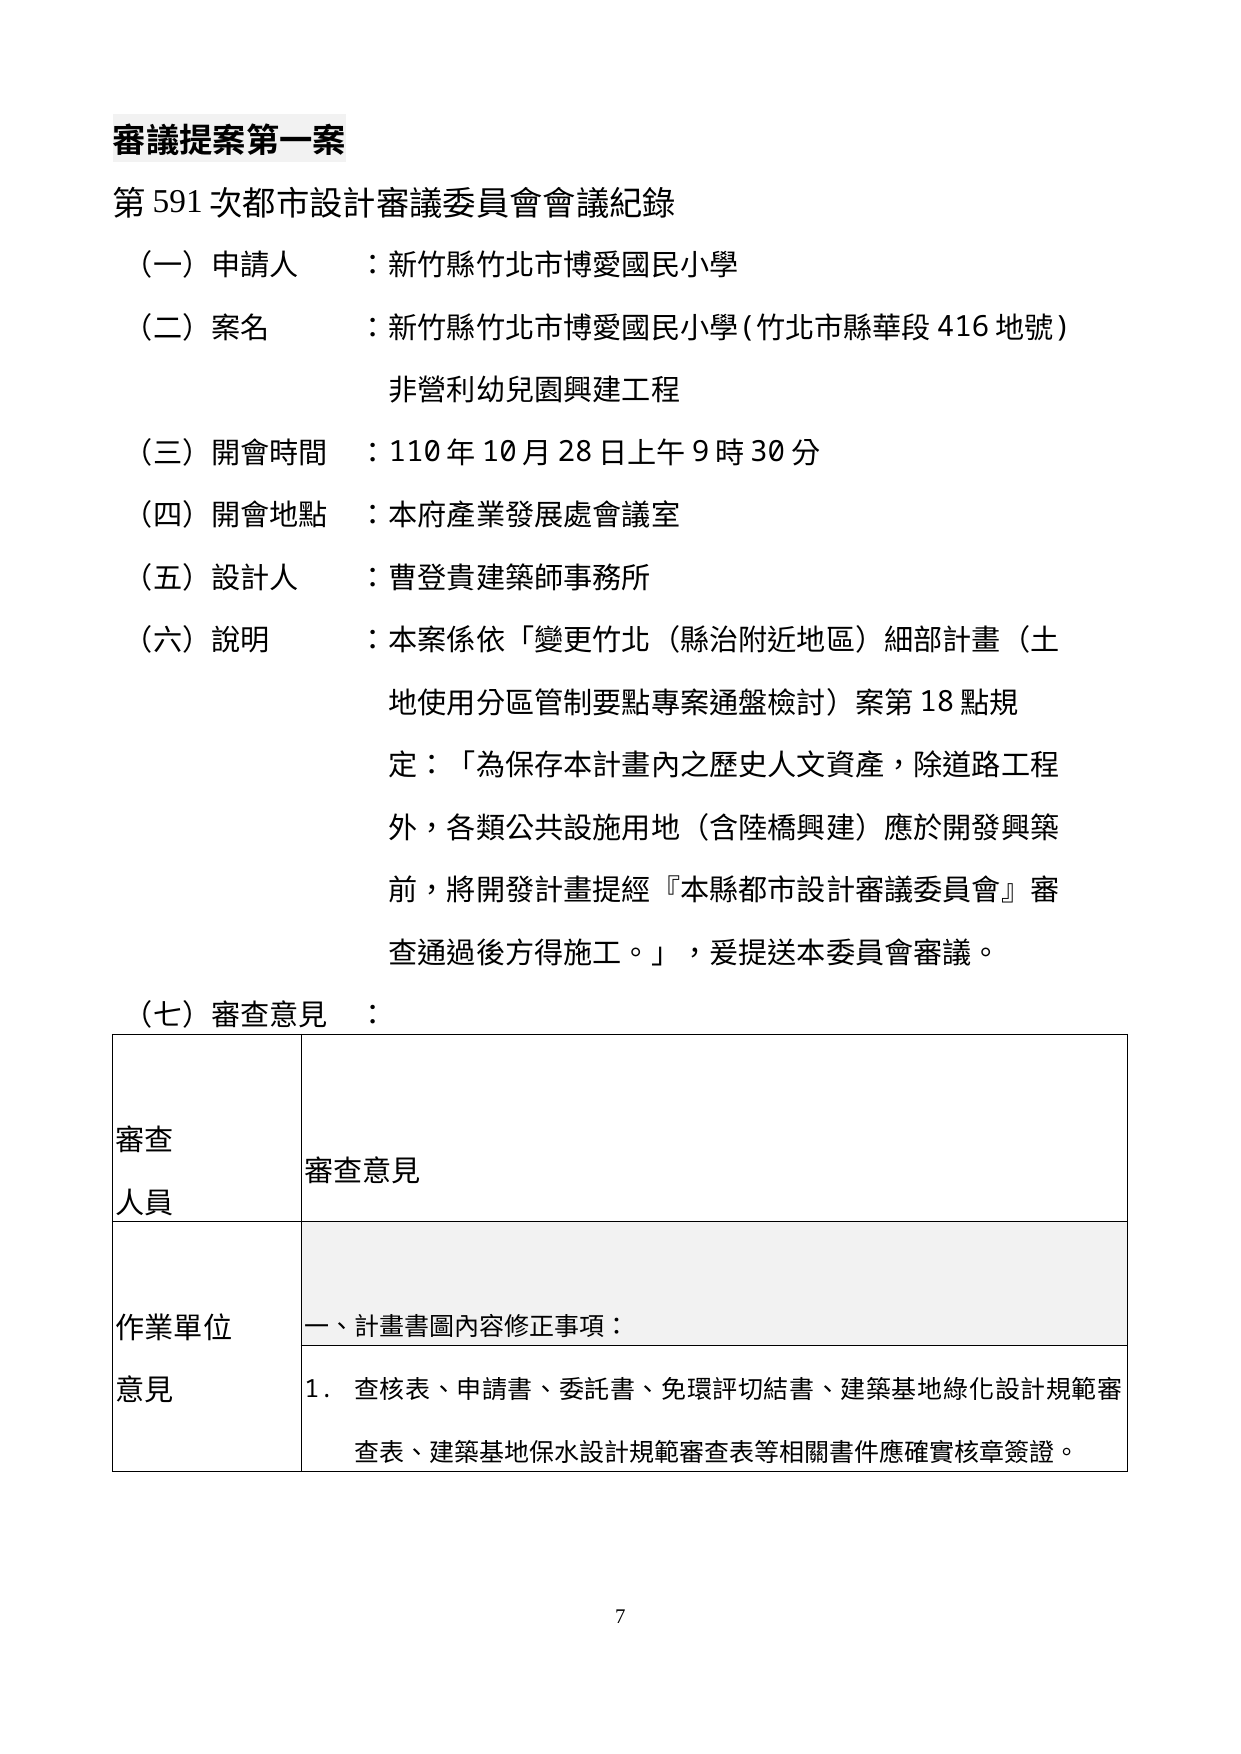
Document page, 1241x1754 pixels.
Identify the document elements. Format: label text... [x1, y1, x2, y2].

table_cell ： [360, 534, 389, 596]
text 第591次都市設計審議委員會會議紀錄 [112, 159, 1128, 221]
table_cell 說明 [213, 596, 360, 971]
table_cell [390, 971, 1083, 1034]
table_cell 開會時間 [213, 409, 360, 471]
table_header 申請人 [213, 221, 360, 284]
table_cell （四） [113, 471, 212, 534]
table_cell 110年10月28日上午9時30分 [390, 409, 1083, 471]
table_cell ： [360, 284, 389, 409]
table_header 審查意見 [302, 1035, 1127, 1221]
table_cell 本府產業發展處會議室 [390, 471, 1083, 534]
table_cell （三） [113, 409, 212, 471]
table_cell 作業單位 意見 [113, 1222, 301, 1471]
text 審議提案第一案 [112, 96, 1128, 159]
table_cell 案名 [213, 284, 360, 409]
table_cell ： [360, 409, 389, 471]
table_cell （六） [113, 596, 212, 971]
table_header 新竹縣竹北市博愛國民小學 [390, 221, 1083, 284]
table_header 審查 人員 [113, 1035, 301, 1221]
table_header （一） [113, 221, 212, 284]
table_cell 審查意見 [213, 971, 360, 1034]
table_cell ： [360, 596, 389, 971]
table_cell 一、計畫書圖內容修正事項： [302, 1222, 1127, 1345]
table_cell 本案係依「變更竹北（縣治附近地區）細部計畫（土地使用分區管制要點專案通盤檢討）案第18點規定：「為保存本計畫內之歷史人文資產，除道路工程外，各類公共設施用地（含陸橋興建）應於開發興築前，將開發計畫提經『本縣都市設計審議委員會』審查通過後方得施工。」，爰提送本委員會審議。 [390, 596, 1083, 971]
table_cell ： [360, 971, 389, 1034]
table_cell ： [360, 471, 389, 534]
table_cell （五） [113, 534, 212, 596]
table_cell （七） [113, 971, 212, 1034]
table_cell 設計人 [213, 534, 360, 596]
table_cell （二） [113, 284, 212, 409]
table_cell 開會地點 [213, 471, 360, 534]
table_cell 新竹縣竹北市博愛國民小學(竹北市縣華段416地號)非營利幼兒園興建工程 [390, 284, 1083, 409]
table_cell 案名 [213, 323, 222, 328]
table_cell 查核表、申請書、委託書、免環評切結書、建築基地綠化設計規範審查表、建築基地保水設計規範審查表等相關書件應確實核章簽證。 [302, 1346, 1127, 1471]
table_header ： [360, 221, 389, 284]
table_cell 曹登貴建築師事務所 [390, 534, 1083, 596]
